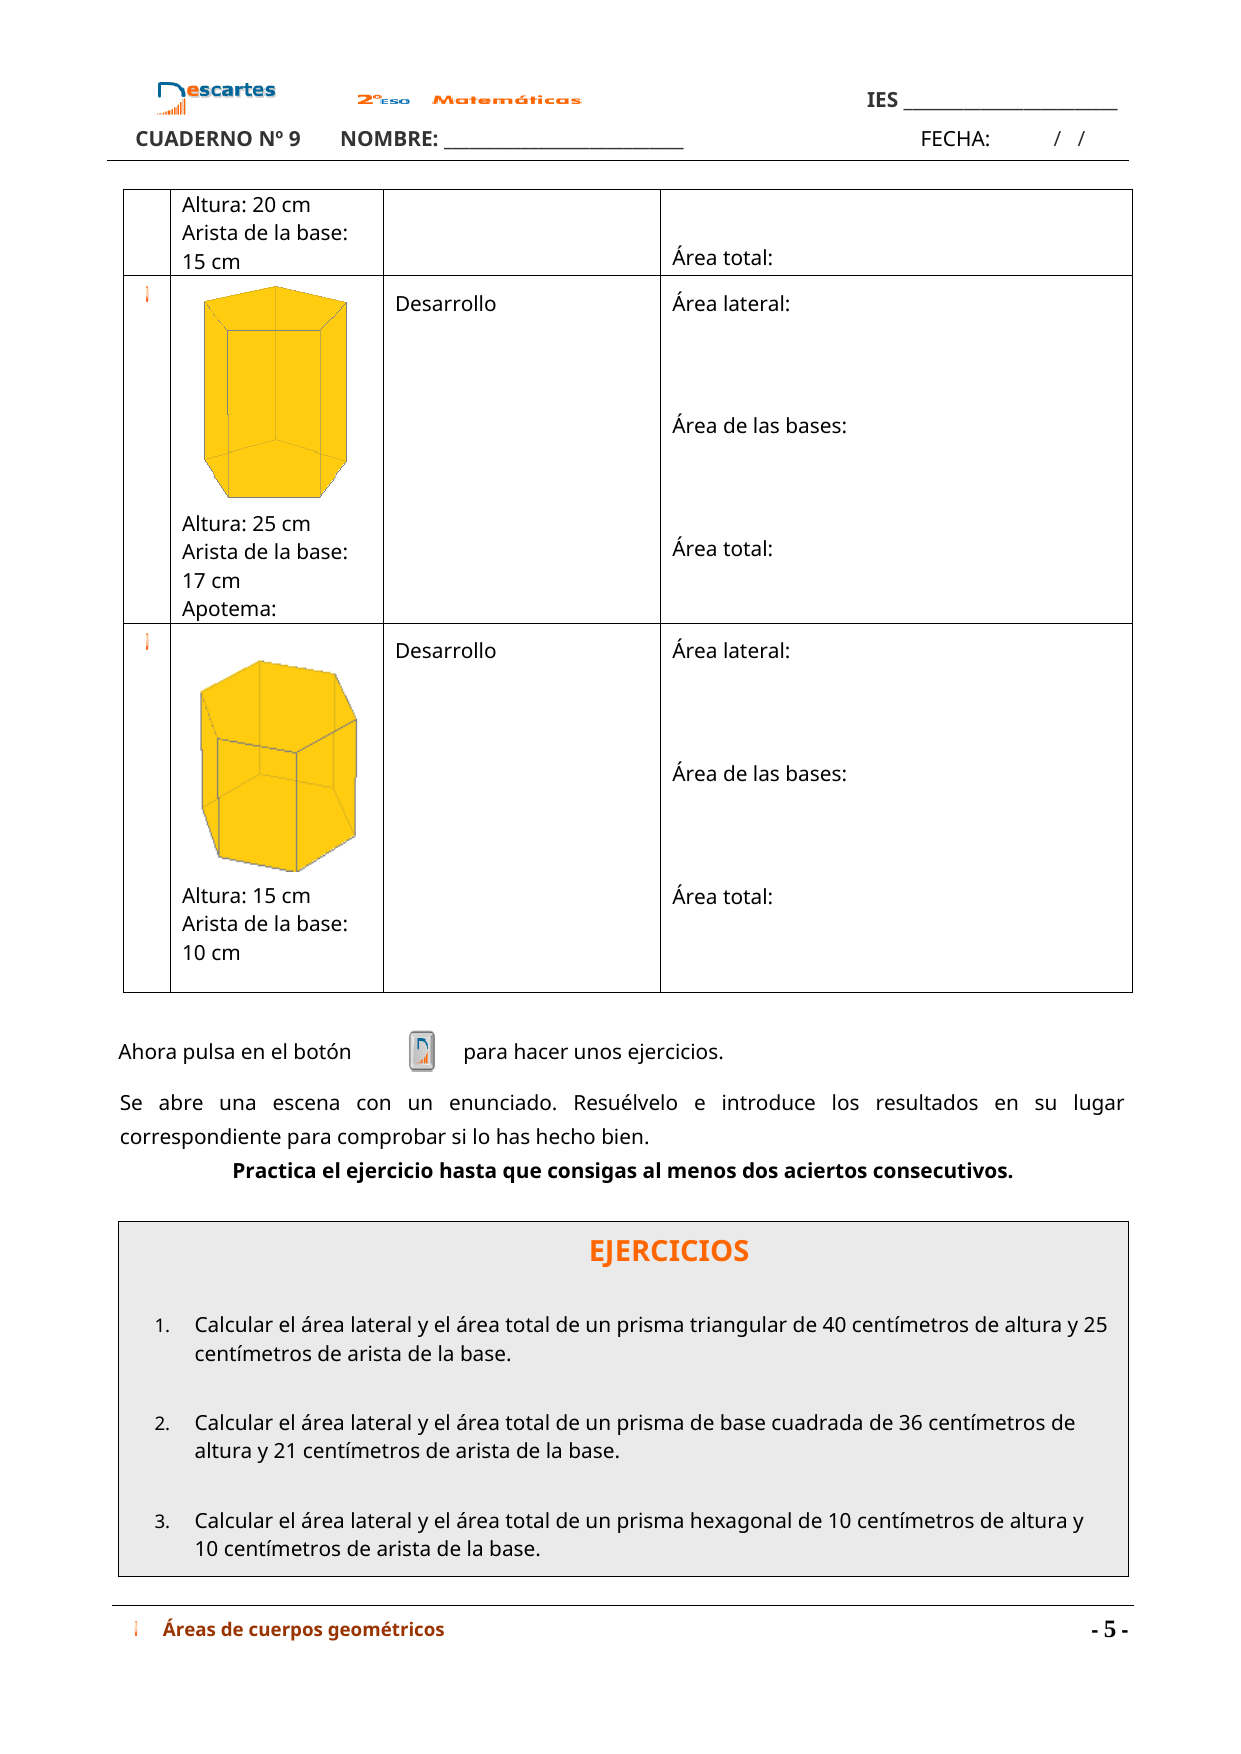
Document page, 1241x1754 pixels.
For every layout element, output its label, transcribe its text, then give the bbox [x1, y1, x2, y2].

table_cell Altura: 15 cm Arista de la base: 10 cm [171, 624, 383, 992]
picture [408, 1030, 435, 1072]
table_cell Altura: 25 cm Arista de la base: 17 cm Apotema: [171, 276, 383, 623]
list Calcular el área lateral y el área total de un prisma hexagonal de 10 centímetros de altura y 10 centímetros de arista de la base. [170, 1506, 1113, 1563]
table_cell Desarrollo [384, 276, 660, 623]
list Calcular el área lateral y el área total de un prisma de base cuadrada de 36 centímetros de altura y 21 centímetros de arista de la base. [170, 1408, 1113, 1465]
table_cell Se abre una escena con un enunciado. Resuélvelo e introduce los resultados en su lugar correspondiente para comprobar si lo has hecho bien. Practica el ejercicio hasta que consigas al menos dos aciertos consecutivos. [112, 1081, 1134, 1192]
table_cell [384, 190, 660, 275]
table_cell Altura: 20 cm Arista de la base: 15 cm [171, 190, 383, 275]
table_header [386, 1022, 457, 1081]
table_cell Área lateral: Área de las bases: Área total: [661, 276, 1132, 623]
table_header para hacer unos ejercicios. [457, 1022, 1134, 1081]
subtitle EJERCICIOS [135, 1230, 1113, 1269]
table_cell Desarrollo [384, 624, 660, 992]
picture [134, 1620, 138, 1636]
table_cell Área lateral: Área de las bases: Área total: [661, 624, 1132, 992]
picture [156, 82, 279, 115]
table_header Ahora pulsa en el botón [112, 1022, 386, 1081]
table_cell [124, 624, 170, 992]
table_cell [124, 276, 170, 623]
table_cell Área total: [661, 190, 1132, 275]
table_cell [124, 190, 170, 275]
list Calcular el área lateral y el área total de un prisma triangular de 40 centímetros de altura y 25 centímetros de arista de la base. [170, 1310, 1113, 1367]
